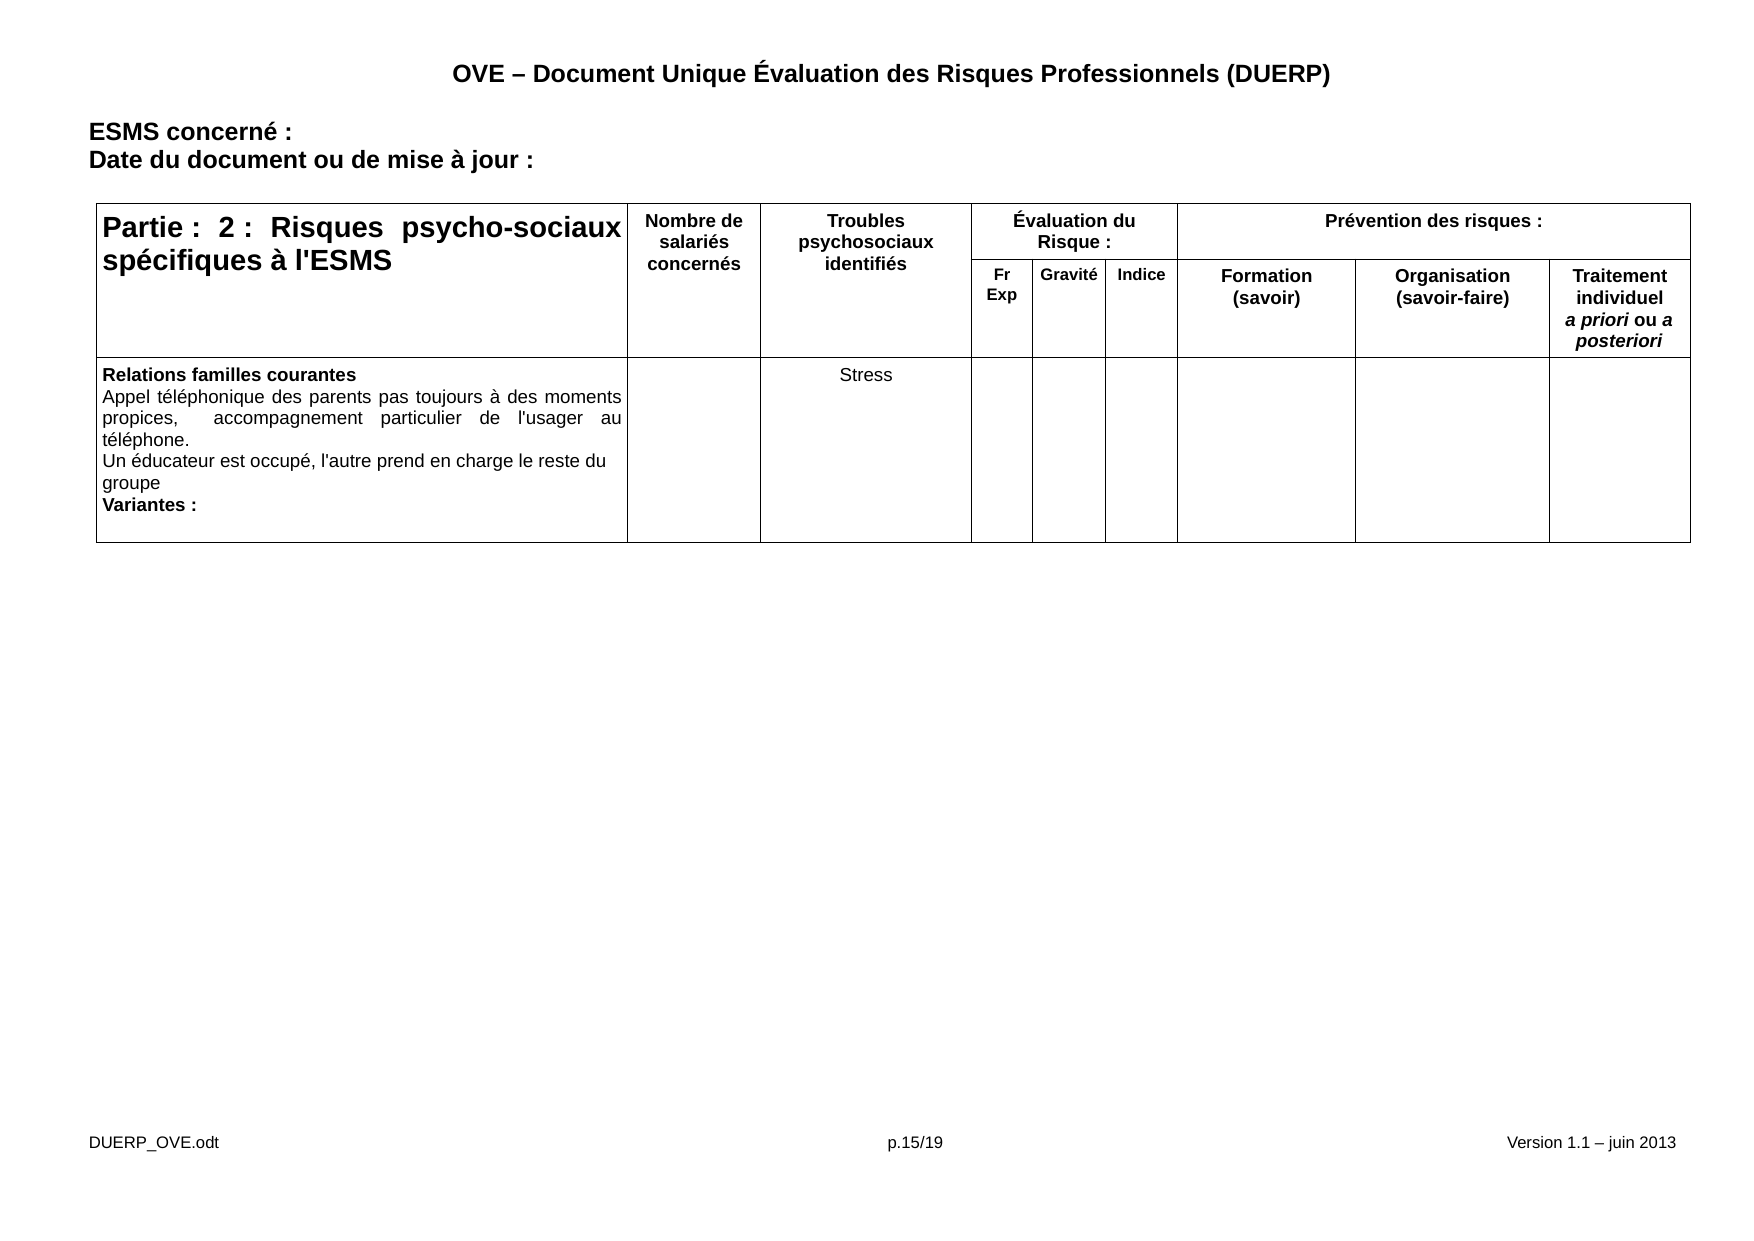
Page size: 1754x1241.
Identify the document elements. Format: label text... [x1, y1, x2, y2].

table_header Évaluation du Risque : [972, 204, 1177, 258]
table_header Troubles psychosociaux identifiés [761, 204, 971, 357]
table_cell [1178, 358, 1355, 542]
table_header Partie : 2 : Risques psycho-sociaux spécifiques à l'ESMS [97, 204, 627, 357]
table_cell [628, 358, 760, 542]
table_cell [972, 358, 1032, 542]
table_cell [1106, 358, 1177, 542]
table_cell [1550, 358, 1690, 542]
table_header Prévention des risques : [1178, 204, 1690, 258]
table_cell Traitement individuel a priori ou a posteriori [1550, 260, 1690, 357]
table_cell [1033, 358, 1105, 542]
table_cell Organisation (savoir-faire) [1356, 260, 1549, 357]
table_cell Relations familles courantes Appel téléphonique des parents pas toujours à des moments propices, accompagnement particulier de l'usager au téléphone. Un éducateur est occupé, l'autre prend en charge le reste du groupe Variantes : [97, 358, 627, 542]
table_cell Fr Exp [972, 260, 1032, 357]
table_cell Formation (savoir) [1178, 260, 1355, 357]
table_header Nombre de salariés concernés [628, 204, 760, 357]
table_cell [1356, 358, 1549, 542]
table_cell Stress [761, 358, 971, 542]
table_cell Indice [1106, 260, 1177, 357]
table_cell Gravité [1033, 260, 1105, 357]
